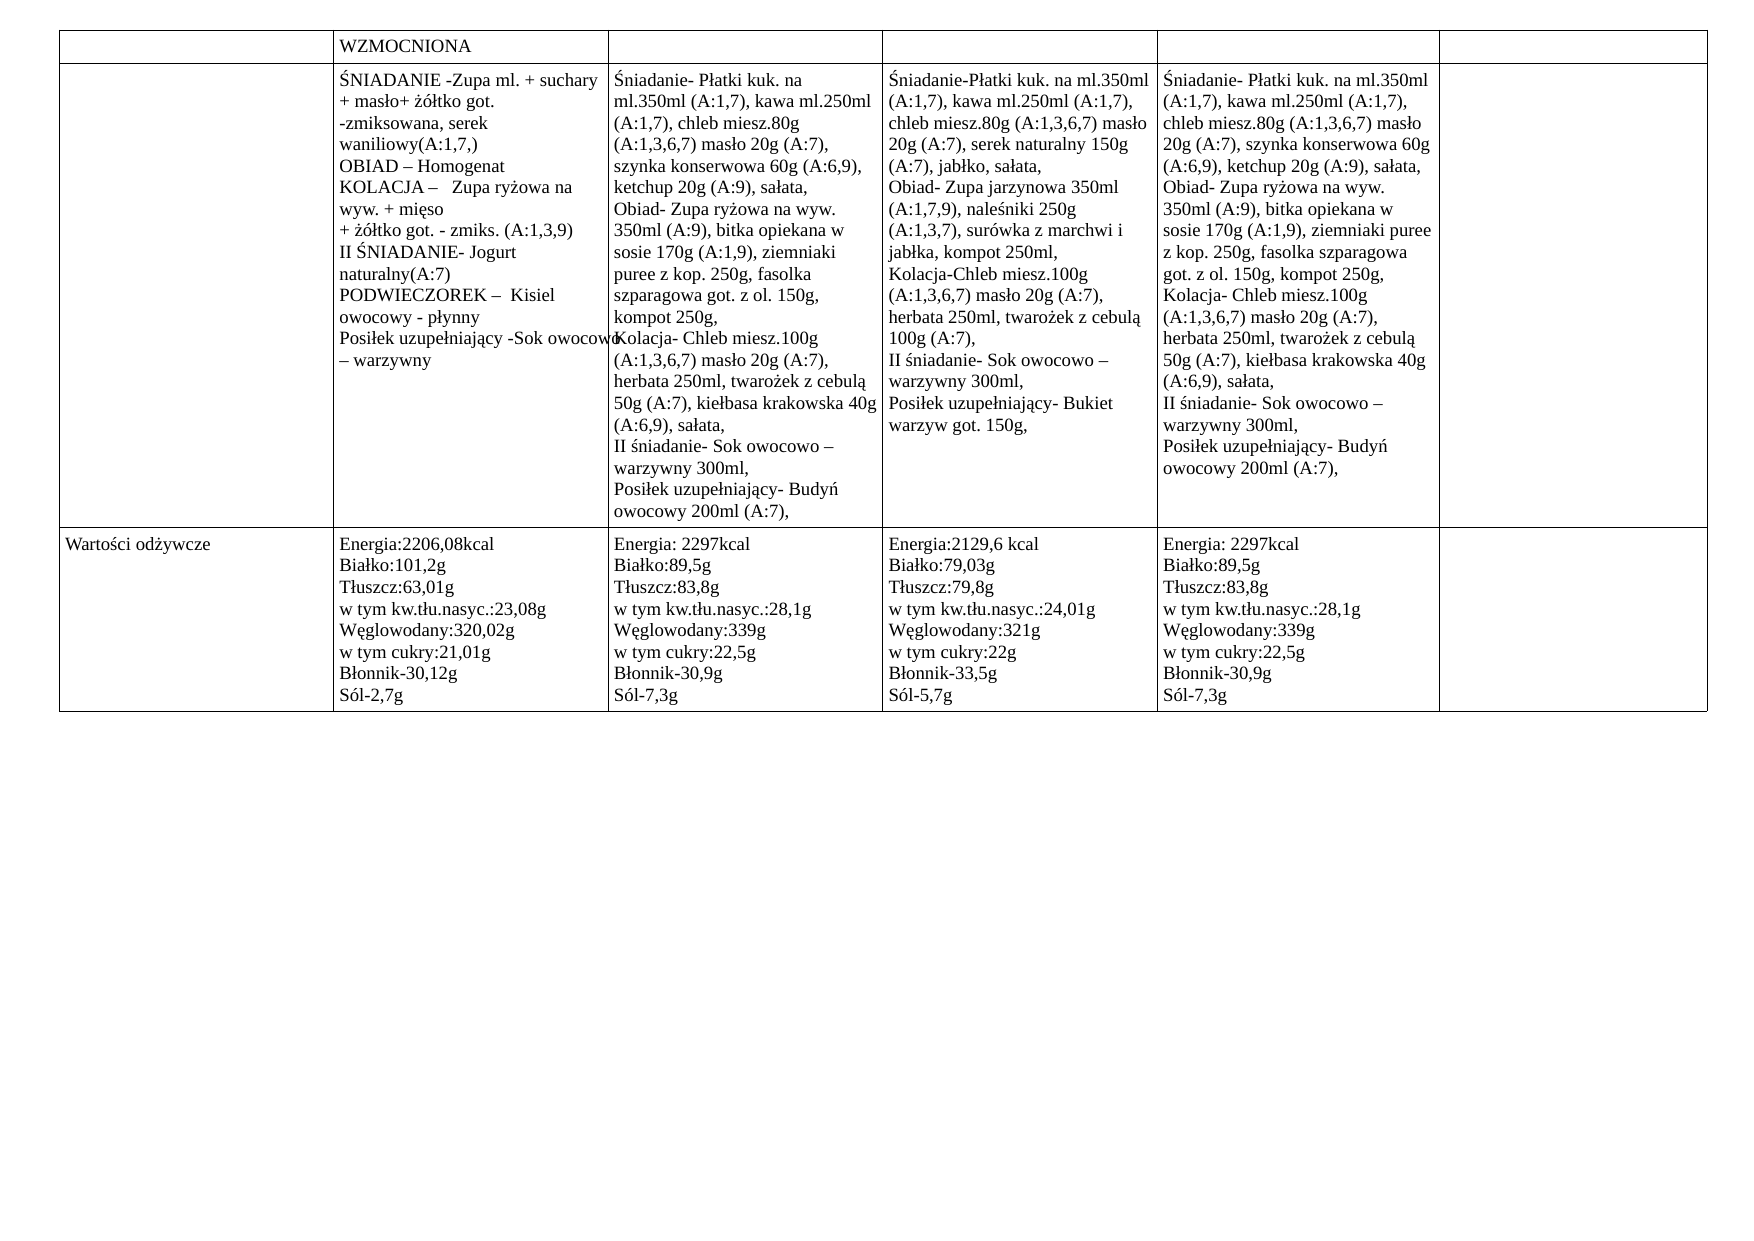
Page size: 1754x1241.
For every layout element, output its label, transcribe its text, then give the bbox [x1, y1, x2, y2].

table_cell Śniadanie- Płatki kuk. na ml.350ml (A:1,7), kawa ml.250ml (A:1,7), chleb miesz.80g (A:1,3,6,7) masło 20g (A:7), szynka konserwowa 60g (A:6,9), ketchup 20g (A:9), sałata, Obiad- Zupa ryżowa na wyw. 350ml (A:9), bitka opiekana w sosie 170g (A:1,9), ziemniaki puree z kop. 250g, fasolka szparagowa got. z ol. 150g, kompot 250g, Kolacja- Chleb miesz.100g (A:1,3,6,7) masło 20g (A:7), herbata 250ml, twarożek z cebulą 50g (A:7), kiełbasa krakowska 40g (A:6,9), sałata, II śniadanie- Sok owocowo – warzywny 300ml, Posiłek uzupełniający- Budyń owocowy 200ml (A:7), [609, 64, 882, 527]
table_cell Śniadanie-Płatki kuk. na ml.350ml (A:1,7), kawa ml.250ml (A:1,7), chleb miesz.80g (A:1,3,6,7) masło 20g (A:7), serek naturalny 150g (A:7), jabłko, sałata, Obiad- Zupa jarzynowa 350ml (A:1,7,9), naleśniki 250g (A:1,3,7), surówka z marchwi i jabłka, kompot 250ml, Kolacja-Chleb miesz.100g (A:1,3,6,7) masło 20g (A:7), herbata 250ml, twarożek z cebulą 100g (A:7), II śniadanie- Sok owocowo – warzywny 300ml, Posiłek uzupełniający- Bukiet warzyw got. 150g, [883, 64, 1157, 527]
table_cell DIETA PODSTAWOWA pediatryczny [1158, 31, 1439, 63]
table_cell DIETA WEGETARIAŃSKA [883, 31, 1157, 63]
table_cell [60, 64, 333, 527]
table_cell ŚNIADANIE -Zupa ml. + suchary + masło+ żółtko got. -zmiksowana, serek waniliowy(A:1,7,) OBIAD – Homogenat KOLACJA – Zupa ryżowa na wyw. + mięso + żółtko got. - zmiks. (A:1,3,9) II ŚNIADANIE- Jogurt naturalny(A:7) PODWIECZOREK – Kisiel owocowy - płynny Posiłek uzupełniający -Sok owocowo – warzywny [334, 64, 608, 527]
table_cell DIETA PODSTAWOWA paliatywny [609, 31, 882, 63]
table_cell Śniadanie- Płatki kuk. na ml.350ml (A:1,7), kawa ml.250ml (A:1,7), chleb miesz.80g (A:1,3,6,7) masło 20g (A:7), szynka konserwowa 60g (A:6,9), ketchup 20g (A:9), sałata, Obiad- Zupa ryżowa na wyw. 350ml (A:9), bitka opiekana w sosie 170g (A:1,9), ziemniaki puree z kop. 250g, fasolka szparagowa got. z ol. 150g, kompot 250g, Kolacja- Chleb miesz.100g (A:1,3,6,7) masło 20g (A:7), herbata 250ml, twarożek z cebulą 50g (A:7), kiełbasa krakowska 40g (A:6,9), sałata, II śniadanie- Sok owocowo – warzywny 300ml, Posiłek uzupełniający- Budyń owocowy 200ml (A:7), [1158, 64, 1439, 527]
table_cell [1440, 528, 1707, 711]
table_cell WZMOCNIONA [334, 31, 608, 63]
table_cell Energia:2129,6 kcal Białko:79,03g Tłuszcz:79,8g w tym kw.tłu.nasyc.:24,01g Węglowodany:321g w tym cukry:22g Błonnik-33,5g Sól-5,7g [883, 528, 1157, 711]
table_cell Energia: 2297kcal Białko:89,5g Tłuszcz:83,8g w tym kw.tłu.nasyc.:28,1g Węglowodany:339g w tym cukry:22,5g Błonnik-30,9g Sól-7,3g [609, 528, 882, 711]
table_cell [1440, 31, 1707, 63]
table_cell [60, 31, 333, 63]
table_cell [1440, 64, 1707, 527]
table_cell Energia:2206,08kcal Białko:101,2g Tłuszcz:63,01g w tym kw.tłu.nasyc.:23,08g Węglowodany:320,02g w tym cukry:21,01g Błonnik-30,12g Sól-2,7g [334, 528, 608, 711]
table_cell Wartości odżywcze [60, 528, 333, 711]
table_cell Energia: 2297kcal Białko:89,5g Tłuszcz:83,8g w tym kw.tłu.nasyc.:28,1g Węglowodany:339g w tym cukry:22,5g Błonnik-30,9g Sól-7,3g [1158, 528, 1439, 711]
